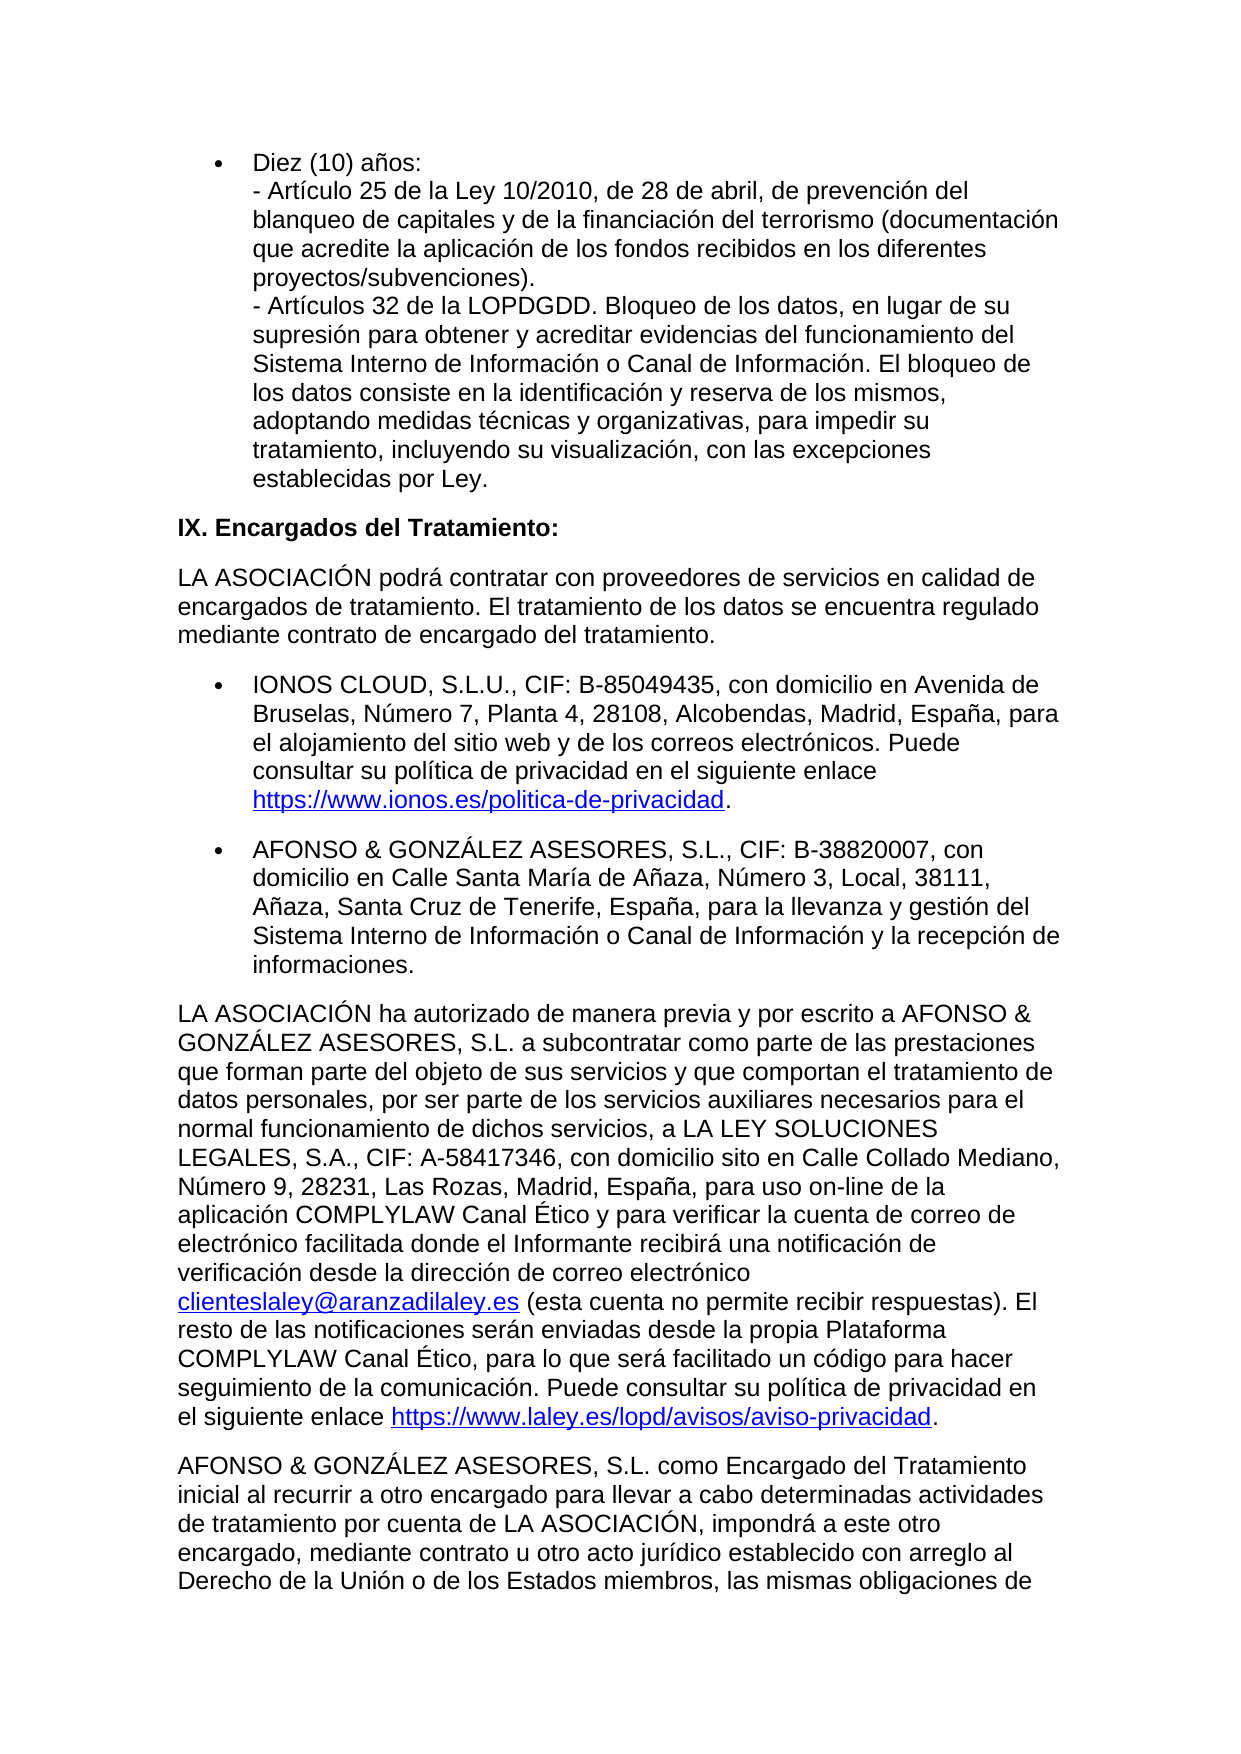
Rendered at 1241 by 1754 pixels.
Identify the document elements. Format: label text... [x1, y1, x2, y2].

list Diez (10) años: - Artículo 25 de la Ley 10/2010, de 28 de abril, de prevención del blanqueo de capitales y de la financiación del terrorismo (documentación que acredite la aplicación de los fondos recibidos en los diferentes proyectos/subvenciones). - Artículos 32 de la LOPDGDD. Bloqueo de los datos, en lugar de su supresión para obtener y acreditar evidencias del funcionamiento del Sistema Interno de Información o Canal de Información. El bloqueo de los datos consiste en la identificación y reserva de los mismos, adoptando medidas técnicas y organizativas, para impedir su tratamiento, incluyendo su visualización, con las excepciones establecidas por Ley. [215, 148, 1063, 493]
text LA ASOCIACIÓN ha autorizado de manera previa y por escrito a AFONSO & GONZÁLEZ ASESORES, S.L. a subcontratar como parte de las prestaciones que forman parte del objeto de sus servicios y que comportan el tratamiento de datos personales, por ser parte de los servicios auxiliares necesarios para el normal funcionamiento de dichos servicios, a LA LEY SOLUCIONES LEGALES, S.A., CIF: A-58417346, con domicilio sito en Calle Collado Mediano, Número 9, 28231, Las Rozas, Madrid, España, para uso on-line de la aplicación COMPLYLAW Canal Ético y para verificar la cuenta de correo de electrónico facilitada donde el Informante recibirá una notificación de verificación desde la dirección de correo electrónico clienteslaley@aranzadilaley.es (esta cuenta no permite recibir respuestas). El resto de las notificaciones serán enviadas desde la propia Plataforma COMPLYLAW Canal Ético, para lo que será facilitado un código para hacer seguimiento de la comunicación. Puede consultar su política de privacidad en el siguiente enlace https://www.laley.es/lopd/avisos/aviso-privacidad. [177, 999, 1063, 1431]
list IONOS CLOUD, S.L.U., CIF: B-85049435, con domicilio en Avenida de Bruselas, Número 7, Planta 4, 28108, Alcobendas, Madrid, España, para el alojamiento del sitio web y de los correos electrónicos. Puede consultar su política de privacidad en el siguiente enlace https://www.ionos.es/politica-de-privacidad. [215, 670, 1063, 814]
text IX. Encargados del Tratamiento: [177, 513, 1063, 542]
text LA ASOCIACIÓN podrá contratar con proveedores de servicios en calidad de encargados de tratamiento. El tratamiento de los datos se encuentra regulado mediante contrato de encargado del tratamiento. [177, 563, 1063, 649]
list AFONSO & GONZÁLEZ ASESORES, S.L., CIF: B-38820007, con domicilio en Calle Santa María de Añaza, Número 3, Local, 38111, Añaza, Santa Cruz de Tenerife, España, para la llevanza y gestión del Sistema Interno de Información o Canal de Información y la recepción de informaciones. [215, 835, 1063, 978]
text AFONSO & GONZÁLEZ ASESORES, S.L. como Encargado del Tratamiento inicial al recurrir a otro encargado para llevar a cabo determinadas actividades de tratamiento por cuenta de LA ASOCIACIÓN, impondrá a este otro encargado, mediante contrato u otro acto jurídico establecido con arreglo al Derecho de la Unión o de los Estados miembros, las mismas obligaciones de [177, 1451, 1063, 1595]
